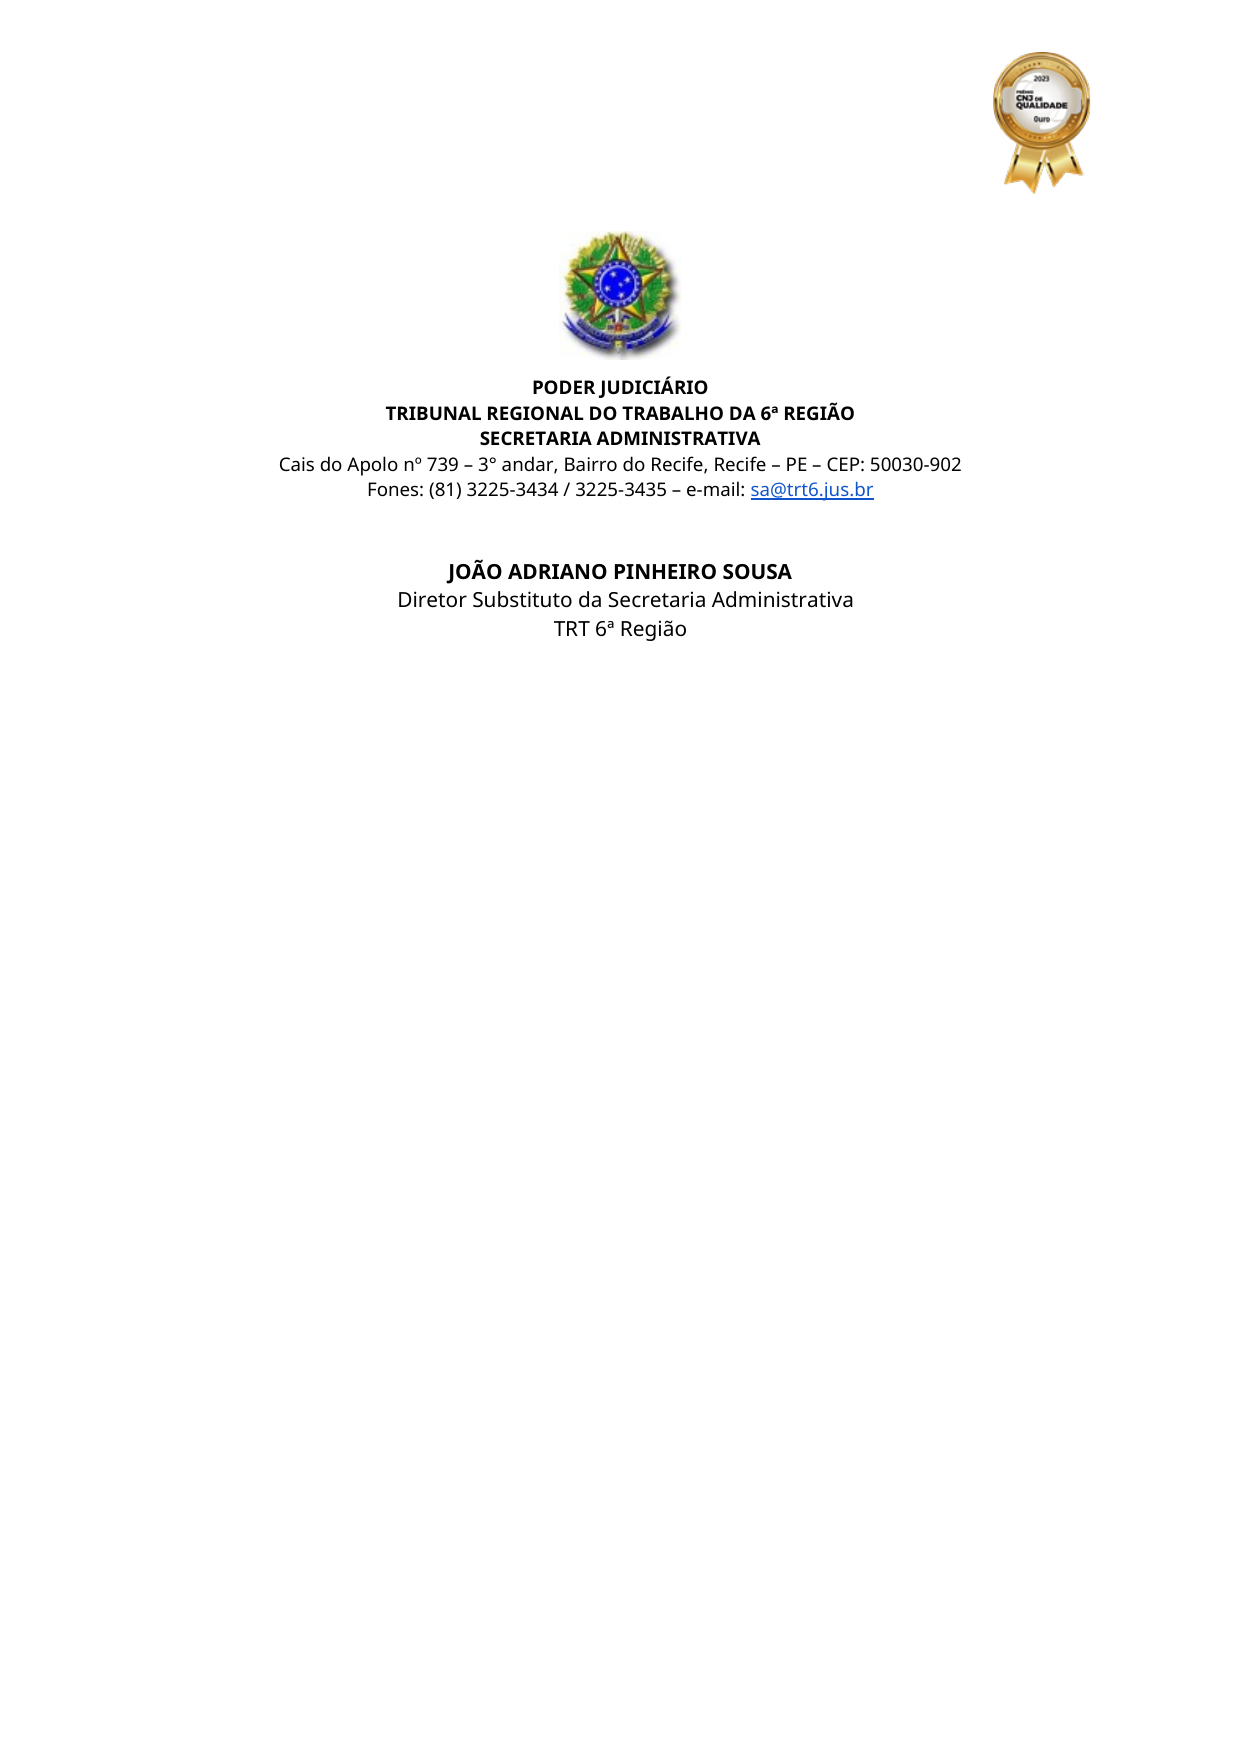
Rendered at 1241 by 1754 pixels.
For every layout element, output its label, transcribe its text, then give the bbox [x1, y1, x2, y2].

text JOÃO ADRIANO PINHEIRO SOUSA [150, 557, 1090, 585]
text TRT 6ª Região [150, 614, 1090, 642]
picture [559, 231, 682, 360]
picture [993, 52, 1091, 194]
text Diretor Substituto da Secretaria Administrativa [150, 585, 1090, 614]
